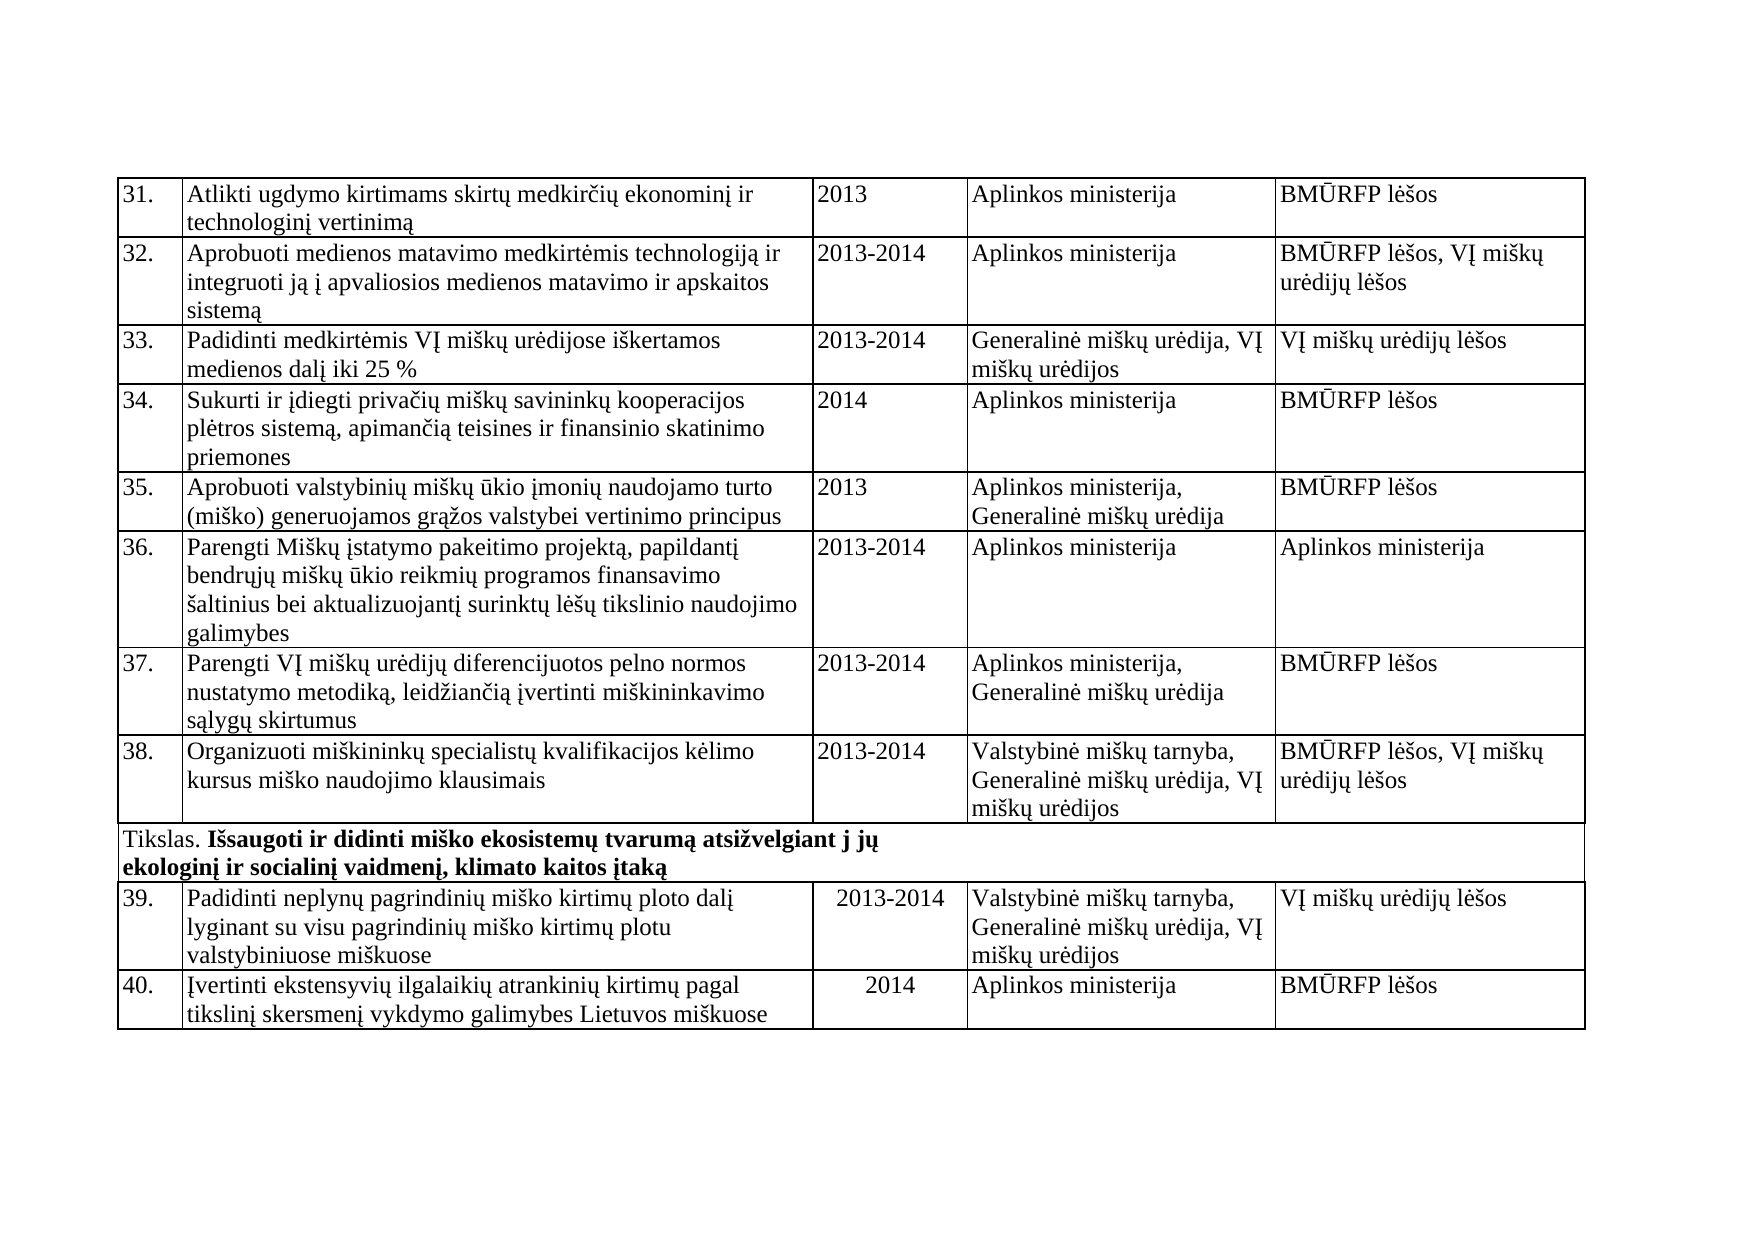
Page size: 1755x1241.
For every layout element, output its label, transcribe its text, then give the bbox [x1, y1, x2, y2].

table_cell VĮ miškų urėdijų lėšos [1276, 326, 1584, 383]
table_cell 36. [119, 532, 182, 647]
table_cell Generalinė miškų urėdija, VĮ miškų urėdijos [968, 326, 1275, 383]
table_cell [967, 824, 1276, 881]
table_cell 2013-2014 [814, 883, 967, 969]
table_cell Aprobuoti medienos matavimo medkirtėmis technologiją ir integruoti ją į apvaliosios medienos matavimo ir apskaitos sistemą [183, 238, 812, 324]
table_cell BMŪRFP lėšos, VĮ miškų urėdijų lėšos [1276, 238, 1584, 324]
table_cell Aplinkos ministerija [968, 385, 1275, 471]
table_cell Parengti VĮ miškų urėdijų diferencijuotos pelno normos nustatymo metodiką, leidžiančią įvertinti miškininkavimo sąlygų skirtumus [183, 648, 812, 734]
table_cell BMŪRFP lėšos [1276, 385, 1584, 471]
table_cell 2013-2014 [814, 238, 967, 324]
table_cell Aplinkos ministerija [968, 971, 1275, 1028]
table_cell Aplinkos ministerija [968, 179, 1275, 236]
table_cell Valstybinė miškų tarnyba, Generalinė miškų urėdija, VĮ miškų urėdijos [968, 883, 1275, 969]
table_cell [1276, 824, 1584, 881]
table_cell Padidinti medkirtėmis VĮ miškų urėdijose iškertamos medienos dalį iki 25 % [183, 326, 812, 383]
table_cell 35. [119, 473, 182, 530]
table_cell 2014 [814, 971, 967, 1028]
table_cell 37. [119, 648, 182, 734]
table_cell BMŪRFP lėšos [1276, 971, 1584, 1028]
table_cell Aplinkos ministerija, Generalinė miškų urėdija [968, 473, 1275, 530]
table_cell [922, 824, 947, 881]
table_cell Aplinkos ministerija, Generalinė miškų urėdija [968, 648, 1275, 734]
table_cell 2013-2014 [814, 326, 967, 383]
table_cell 2014 [814, 385, 967, 471]
table_cell Aplinkos ministerija [968, 532, 1275, 647]
table_cell 34. [119, 385, 182, 471]
table_cell BMŪRFP lėšos [1276, 179, 1584, 236]
table_cell 32. [119, 238, 182, 324]
table_cell Aplinkos ministerija [968, 238, 1275, 324]
table_cell BMŪRFP lėšos, VĮ miškų urėdijų lėšos [1276, 736, 1584, 822]
table_cell Įvertinti ekstensyvių ilgalaikių atrankinių kirtimų pagal tikslinį skersmenį vykdymo galimybes Lietuvos miškuose [183, 971, 812, 1028]
table_cell 38. [119, 736, 182, 822]
table_cell Sukurti ir įdiegti privačių miškų savininkų kooperacijos plėtros sistemą, apimančią teisines ir finansinio skatinimo priemones [183, 385, 812, 471]
table_cell 31. [119, 179, 182, 236]
table_cell 2013-2014 [814, 736, 967, 822]
table_cell Parengti Miškų įstatymo pakeitimo projektą, papildantį bendrųjų miškų ūkio reikmių programos finansavimo šaltinius bei aktualizuojantį surinktų lėšų tikslinio naudojimo galimybes [183, 532, 812, 647]
table_cell Organizuoti miškininkų specialistų kvalifikacijos kėlimo kursus miško naudojimo klausimais [183, 736, 812, 822]
table_cell 2013-2014 [814, 648, 967, 734]
table_cell VĮ miškų urėdijų lėšos [1276, 883, 1584, 969]
table_cell Atlikti ugdymo kirtimams skirtų medkirčių ekonominį ir technologinį vertinimą [183, 179, 812, 236]
table_cell Padidinti neplynų pagrindinių miško kirtimų ploto dalį lyginant su visu pagrindinių miško kirtimų plotu valstybiniuose miškuose [183, 883, 812, 969]
table_cell Valstybinė miškų tarnyba, Generalinė miškų urėdija, VĮ miškų urėdijos [968, 736, 1275, 822]
table_cell 40. [119, 971, 182, 1028]
table_cell BMŪRFP lėšos [1276, 648, 1584, 734]
table_cell 2013 [814, 179, 967, 236]
table_cell Tikslas. Išsaugoti ir didinti miško ekosistemų tvarumą atsižvelgiant j jų ekologinį ir socialinį vaidmenį, klimato kaitos įtaką [119, 824, 922, 881]
table_cell 39. [119, 883, 182, 969]
table_cell 2013-2014 [814, 532, 967, 647]
table_cell Aprobuoti valstybinių miškų ūkio įmonių naudojamo turto (miško) generuojamos grąžos valstybei vertinimo principus [183, 473, 812, 530]
table_cell 2013 [814, 473, 967, 530]
table_cell 33. [119, 326, 182, 383]
table_cell Aplinkos ministerija [1276, 532, 1584, 647]
table_cell [947, 824, 967, 881]
table_cell BMŪRFP lėšos [1276, 473, 1584, 530]
